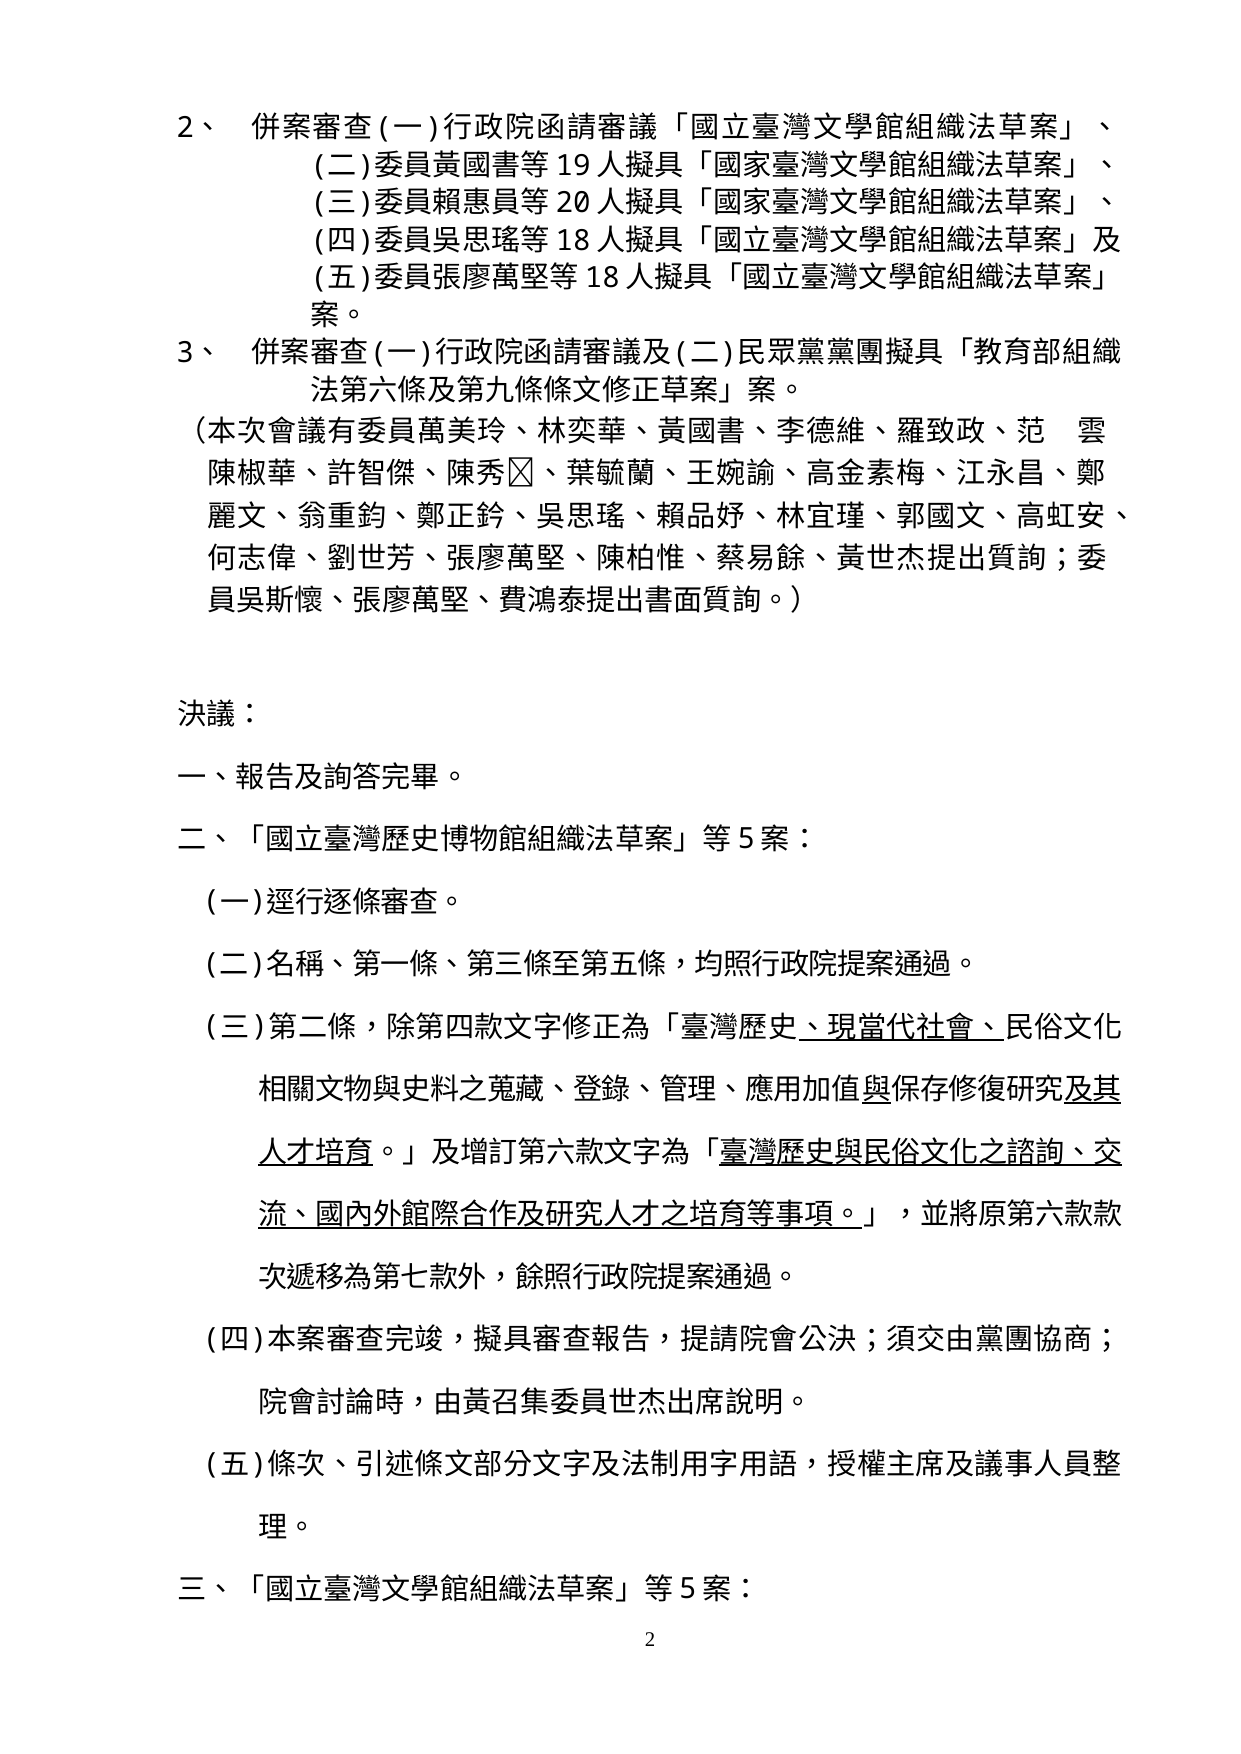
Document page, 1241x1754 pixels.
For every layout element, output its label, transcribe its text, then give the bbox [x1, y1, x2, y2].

list 併案審查(一)行政院函請審議「國立臺灣文學館組織法草案」、(二)委員黃國書等19人擬具「國家臺灣文學館組織法草案」、(三)委員賴惠員等20人擬具「國家臺灣文學館組織法草案」、(四)委員吳思瑤等18人擬具「國立臺灣文學館組織法草案」及(五)委員張廖萬堅等18人擬具「國立臺灣文學館組織法草案」案。 [176, 108, 1122, 333]
text (三)第二條，除第四款文字修正為「臺灣歷史、現當代社會、民俗文化相關文物與史料之蒐藏、登錄、管理、應用加值與保存修復研究及其人才培育。」及增訂第六款文字為「臺灣歷史與民俗文化之諮詢、交流、國內外館際合作及研究人才之培育等事項。」，並將原第六款款次遞移為第七款外，餘照行政院提案通過。 [202, 983, 1122, 1295]
text (四)本案審查完竣，擬具審查報告，提請院會公決；須交由黨團協商；院會討論時，由黃召集委員世杰出席說明。 [202, 1295, 1122, 1420]
text 二、「國立臺灣歷史博物館組織法草案」等5案： [177, 795, 1122, 858]
text (一)逕行逐條審查。 [202, 858, 1122, 920]
text 三、「國立臺灣文學館組織法草案」等5案： [177, 1545, 1122, 1608]
text （本次會議有委員萬美玲、林奕華、黃國書、李德維、羅致政、范 雲、陳椒華、許智傑、陳秀、葉毓蘭、王婉諭、高金素梅、江永昌、鄭麗文、翁重鈞、鄭正鈐、吳思瑤、賴品妤、林宜瑾、郭國文、高虹安、何志偉、劉世芳、張廖萬堅、陳柏惟、蔡易餘、黃世杰提出質詢；委員吳斯懷、張廖萬堅、費鴻泰提出書面質詢。） [177, 408, 1108, 619]
text 決議： [177, 670, 1122, 733]
text (二)名稱、第一條、第三條至第五條，均照行政院提案通過。 [202, 920, 1122, 983]
text 一、報告及詢答完畢。 [177, 733, 1122, 795]
list 併案審查(一)行政院函請審議及(二)民眾黨黨團擬具「教育部組織法第六條及第九條條文修正草案」案。 [176, 333, 1122, 408]
text (五)條次、引述條文部分文字及法制用字用語，授權主席及議事人員整理。 [202, 1420, 1122, 1545]
